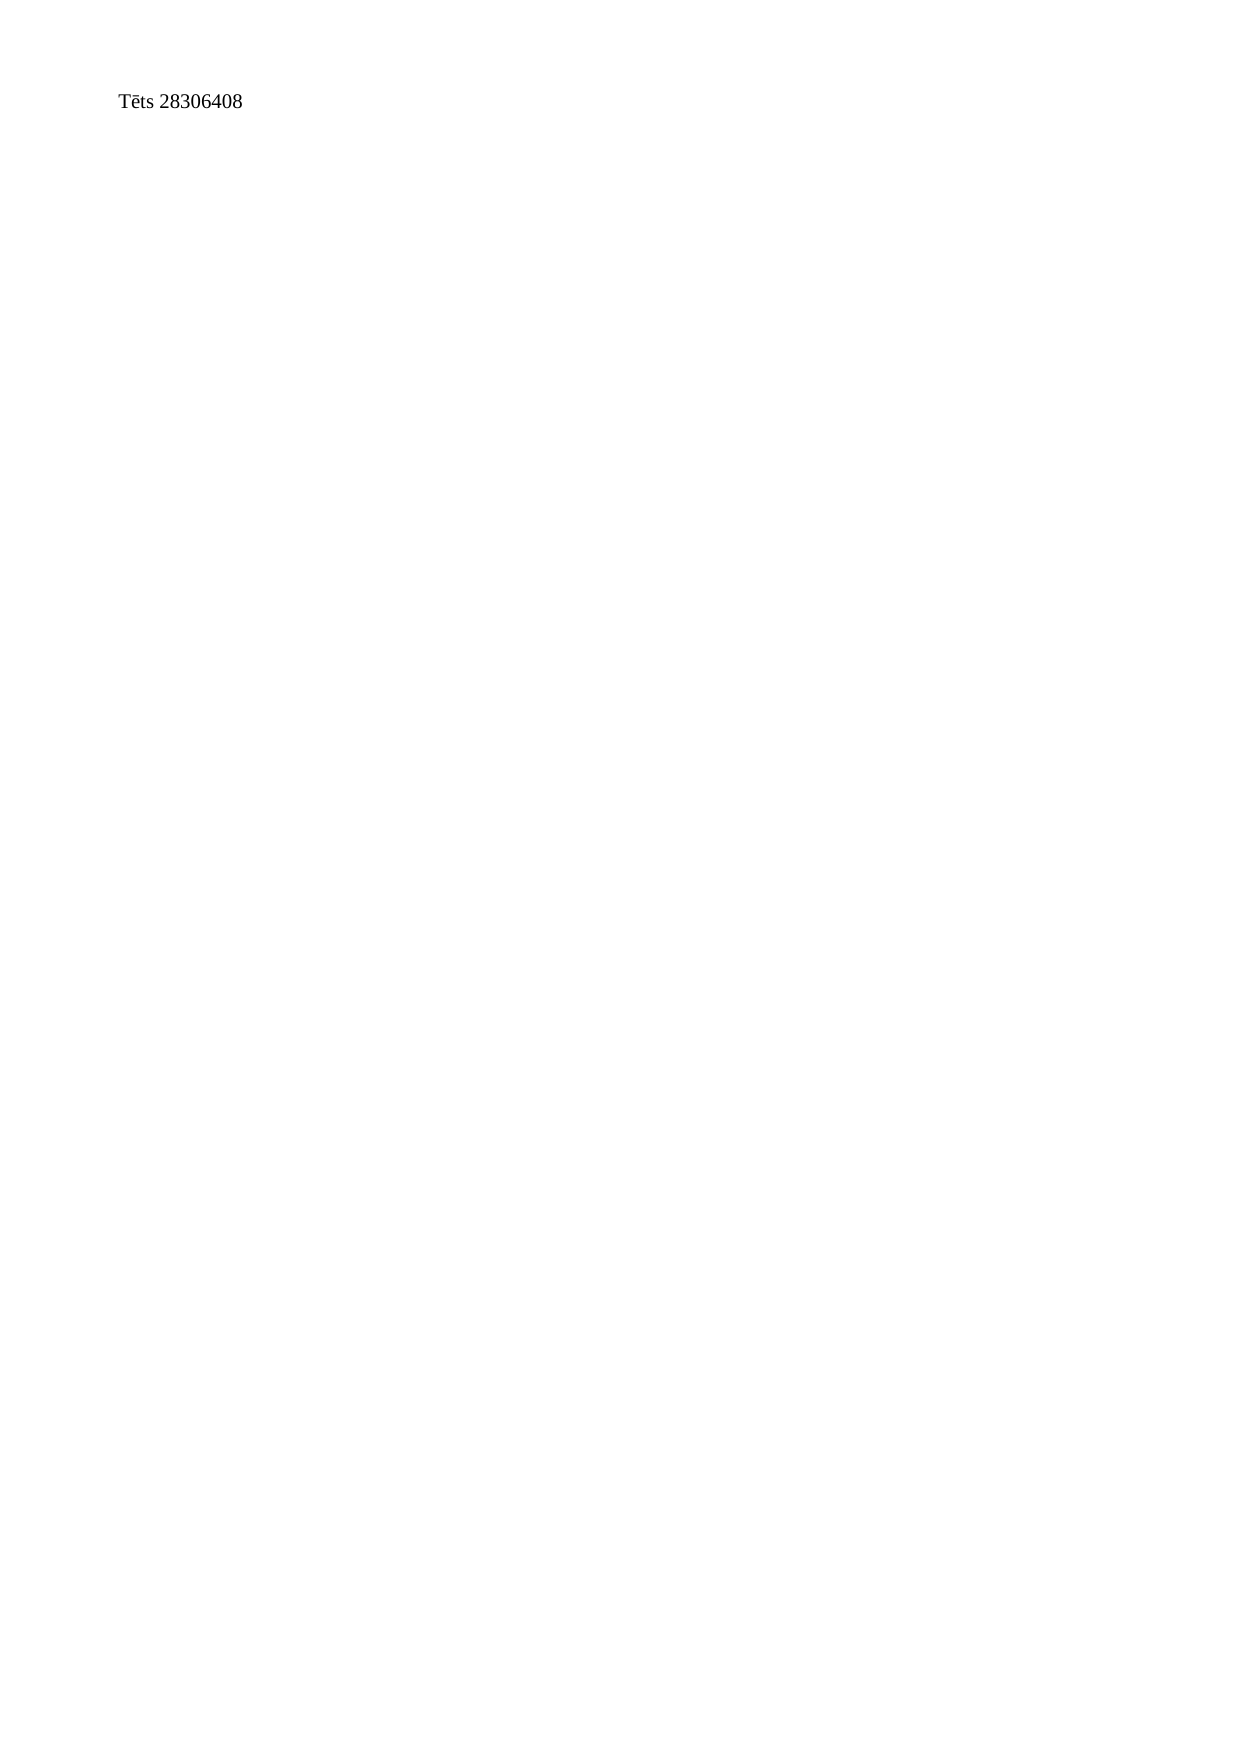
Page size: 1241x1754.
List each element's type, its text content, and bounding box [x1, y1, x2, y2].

text Tēts 28306408 [118, 89, 1122, 113]
